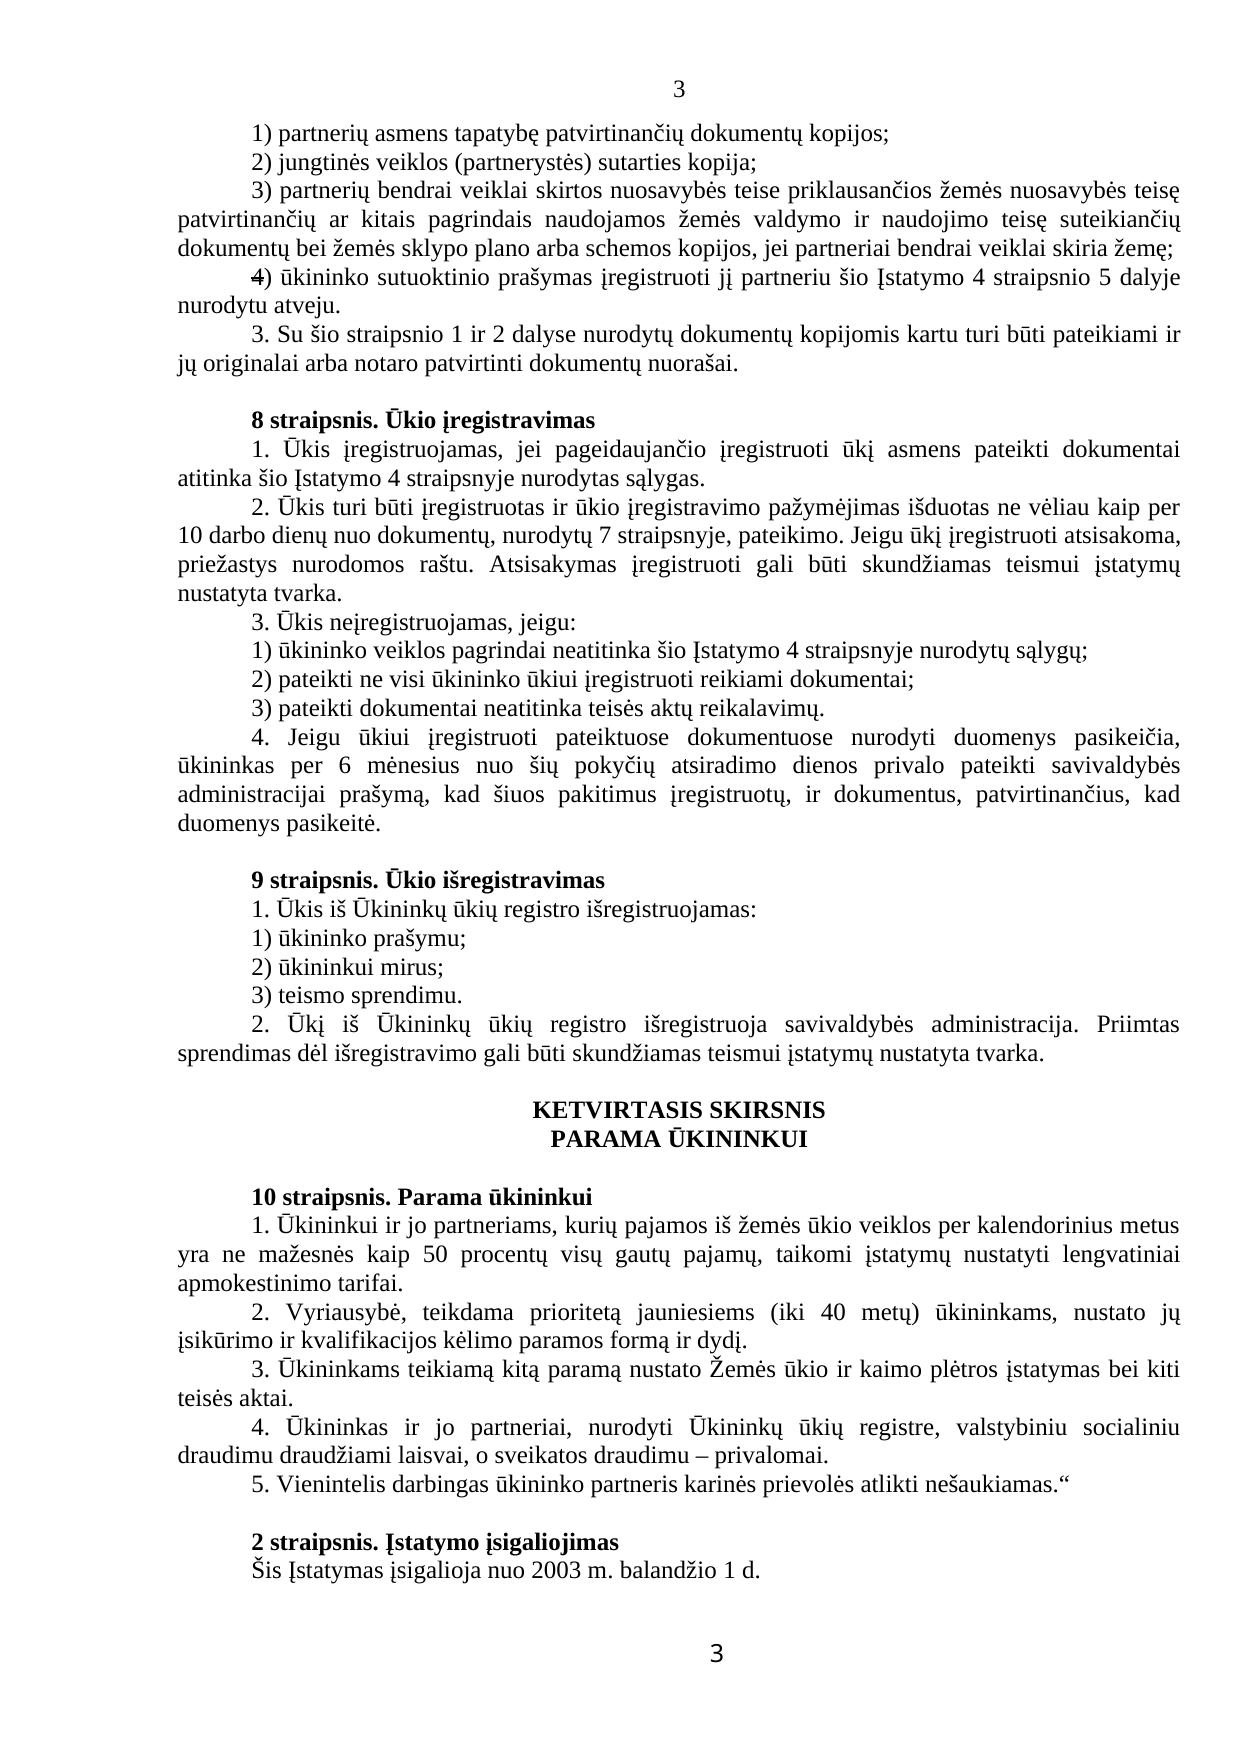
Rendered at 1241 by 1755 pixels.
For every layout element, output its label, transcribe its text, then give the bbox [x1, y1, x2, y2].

text 1. Ūkis iš Ūkininkų ūkių registro išregistruojamas: [177, 894, 1181, 923]
text 2) pateikti ne visi ūkininko ūkiui įregistruoti reikiami dokumentai; [177, 664, 1181, 693]
text 3) partnerių bendrai veiklai skirtos nuosavybės teise priklausančios žemės nuosavybės teisę patvirtinančių ar kitais pagrindais naudojamos žemės valdymo ir naudojimo teisę suteikiančių dokumentų bei žemės sklypo plano arba schemos kopijos, jei partneriai bendrai veiklai skiria žemę; [177, 176, 1181, 262]
text 1. Ūkis įregistruojamas, jei pageidaujančio įregistruoti ūkį asmens pateikti dokumentai atitinka šio Įstatymo 4 straipsnyje nurodytas sąlygas. [177, 434, 1181, 492]
text 2 straipsnis. Įstatymo įsigaliojimas [177, 1527, 1181, 1556]
text KETVIRTASIS SKIRSNIS [177, 1096, 1181, 1124]
text 8 straipsnis. Ūkio įregistravimas [177, 406, 1181, 434]
text 2. Ūkį iš Ūkininkų ūkių registro išregistruoja savivaldybės administracija. Priimtas sprendimas dėl išregistravimo gali būti skundžiamas teismui įstatymų nustatyta tvarka. [177, 1009, 1181, 1067]
text 4. Ūkininkas ir jo partneriai, nurodyti Ūkininkų ūkių registre, valstybiniu socialiniu draudimu draudžiami laisvai, o sveikatos draudimu – privalomai. [177, 1412, 1181, 1469]
text 3) pateikti dokumentai neatitinka teisės aktų reikalavimų. [177, 693, 1181, 722]
text 5. Vienintelis darbingas ūkininko partneris karinės prievolės atlikti nešaukiamas.“ [177, 1469, 1181, 1498]
text 2. Ūkis turi būti įregistruotas ir ūkio įregistravimo pažymėjimas išduotas ne vėliau kaip per 10 darbo dienų nuo dokumentų, nurodytų 7 straipsnyje, pateikimo. Jeigu ūkį įregistruoti atsisakoma, priežastys nurodomos raštu. Atsisakymas įregistruoti gali būti skundžiamas teismui įstatymų nustatyta tvarka. [177, 492, 1181, 607]
text 3. Ūkis neįregistruojamas, jeigu: [177, 607, 1181, 636]
text 9 straipsnis. Ūkio išregistravimas [177, 866, 1181, 894]
text 1) partnerių asmens tapatybę patvirtinančių dokumentų kopijos; [177, 118, 1181, 147]
text Šis Įstatymas įsigalioja nuo 2003 m. balandžio 1 d. [177, 1556, 1181, 1584]
text 1) ūkininko veiklos pagrindai neatitinka šio Įstatymo 4 straipsnyje nurodytų sąlygų; [177, 636, 1181, 664]
text 4. Jeigu ūkiui įregistruoti pateiktuose dokumentuose nurodyti duomenys pasikeičia, ūkininkas per 6 mėnesius nuo šių pokyčių atsiradimo dienos privalo pateikti savivaldybės administracijai prašymą, kad šiuos pakitimus įregistruotų, ir dokumentus, patvirtinančius, kad duomenys pasikeitė. [177, 722, 1181, 837]
text 2. Vyriausybė, teikdama prioritetą jauniesiems (iki 40 metų) ūkininkams, nustato jų įsikūrimo ir kvalifikacijos kėlimo paramos formą ir dydį. [177, 1297, 1181, 1354]
text 3) teismo sprendimu. [177, 981, 1181, 1009]
text 1. Ūkininkui ir jo partneriams, kurių pajamos iš žemės ūkio veiklos per kalendorinius metus yra ne mažesnės kaip 50 procentų visų gautų pajamų, taikomi įstatymų nustatyti lengvatiniai apmokestinimo tarifai. [177, 1211, 1181, 1297]
text 3. Ūkininkams teikiamą kitą paramą nustato Žemės ūkio ir kaimo plėtros įstatymas bei kiti teisės aktai. [177, 1354, 1181, 1412]
text 10 straipsnis. Parama ūkininkui [177, 1182, 1181, 1211]
text 1) ūkininko prašymu; [177, 923, 1181, 952]
text PARAMA ŪKININKUI [177, 1124, 1181, 1153]
text 4) ūkininko sutuoktinio prašymas įregistruoti jį partneriu šio Įstatymo 4 straipsnio 5 dalyje nurodytu atveju. [177, 262, 1181, 319]
text 2) jungtinės veiklos (partnerystės) sutarties kopija; [177, 147, 1181, 176]
text 3. Su šio straipsnio 1 ir 2 dalyse nurodytų dokumentų kopijomis kartu turi būti pateikiami ir jų originalai arba notaro patvirtinti dokumentų nuorašai. [177, 319, 1181, 377]
text 2) ūkininkui mirus; [177, 952, 1181, 981]
